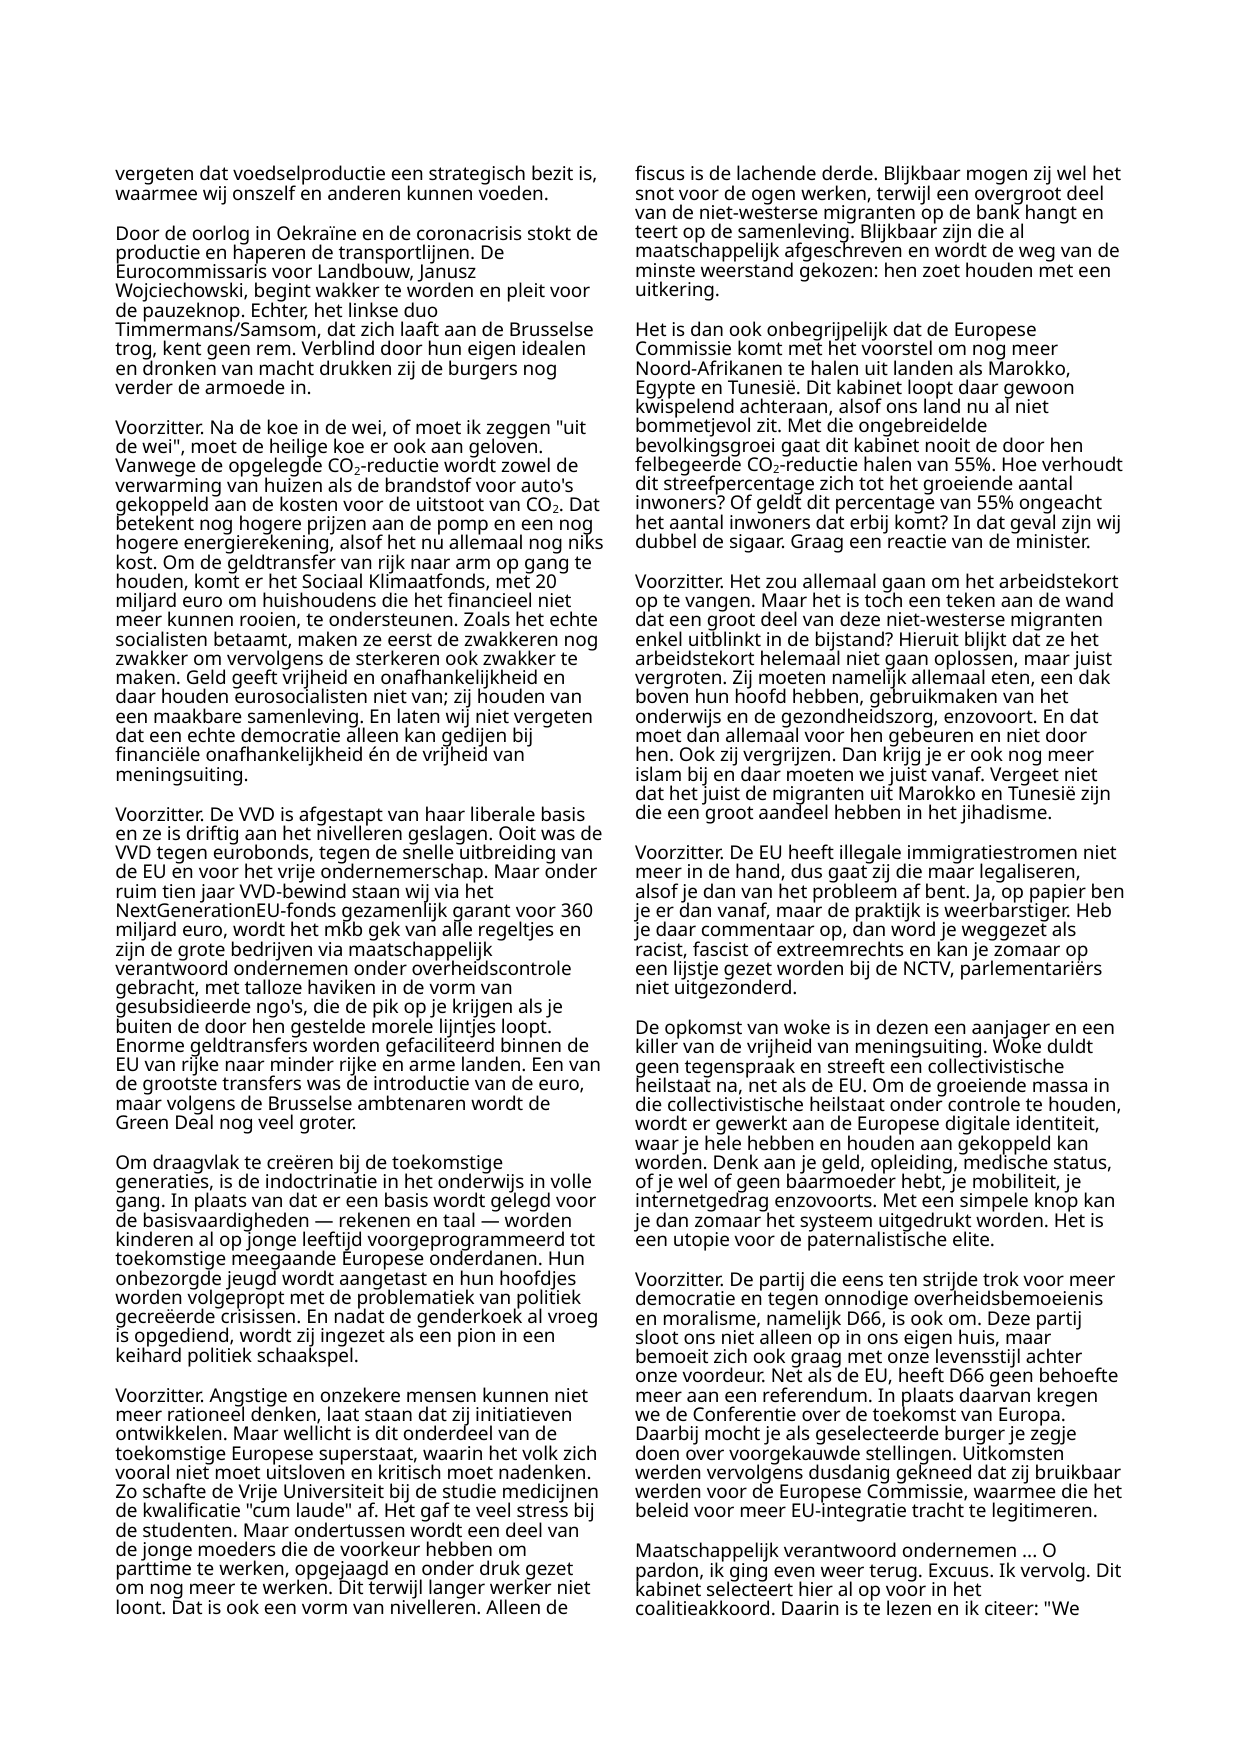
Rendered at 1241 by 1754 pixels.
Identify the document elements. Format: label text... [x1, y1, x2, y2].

text Voorzitter. De VVD is afgestapt van haar liberale basis en ze is driftig aan het nivelleren geslagen. Ooit was de VVD tegen eurobonds, tegen de snelle uitbreiding van de EU en voor het vrije ondernemerschap. Maar onder ruim tien jaar VVD-bewind staan wij via het NextGenerationEU-fonds gezamenlijk garant voor 360 miljard euro, wordt het mkb gek van alle regeltjes en zijn de grote bedrijven via maatschappelijk verantwoord ondernemen onder overheidscontrole gebracht, met talloze haviken in de vorm van gesubsidieerde ngo's, die de pik op je krijgen als je buiten de door hen gestelde morele lijntjes loopt. Enorme geldtransfers worden gefaciliteerd binnen de EU van rijke naar minder rijke en arme landen. Een van de grootste transfers was de introductie van de euro, maar volgens de Brusselse ambtenaren wordt de Green Deal nog veel groter. [115, 806, 605, 1133]
text Voorzitter. Angstige en onzekere mensen kunnen niet meer rationeel denken, laat staan dat zij initiatieven ontwikkelen. Maar wellicht is dit onderdeel van de toekomstige Europese superstaat, waarin het volk zich vooral niet moet uitsloven en kritisch moet nadenken. Zo schafte de Vrije Universiteit bij de studie medicijnen de kwalificatie "cum laude" af. Het gaf te veel stress bij de studenten. Maar ondertussen wordt een deel van de jonge moeders die de voorkeur hebben om parttime te werken, opgejaagd en onder druk gezet om nog meer te werken. Dit terwijl langer werker niet loont. Dat is ook een vorm van nivelleren. Alleen de [115, 1387, 605, 1618]
text fiscus is de lachende derde. Blijkbaar mogen zij wel het snot voor de ogen werken, terwijl een overgroot deel van de niet-westerse migranten op de bank hangt en teert op de samenleving. Blijkbaar zijn die al maatschappelijk afgeschreven en wordt de weg van de minste weerstand gekozen: hen zoet houden met een uitkering. [635, 165, 1125, 300]
text Voorzitter. De EU heeft illegale immigratiestromen niet meer in de hand, dus gaat zij die maar legaliseren, alsof je dan van het probleem af bent. Ja, op papier ben je er dan vanaf, maar de praktijk is weerbarstiger. Heb je daar commentaar op, dan word je weggezet als racist, fascist of extreemrechts en kan je zomaar op een lijstje gezet worden bij de NCTV, parlementariërs niet uitgezonderd. [635, 844, 1125, 998]
text Maatschappelijk verantwoord ondernemen ... O pardon, ik ging even weer terug. Excuus. Ik vervolg. Dit kabinet selecteert hier al op voor in het coalitieakkoord. Daarin is te lezen en ik citeer: "We [635, 1542, 1125, 1619]
text Voorzitter. Na de koe in de wei, of moet ik zeggen "uit de wei", moet de heilige koe er ook aan geloven. Vanwege de opgelegde CO2-reductie wordt zowel de verwarming van huizen als de brandstof voor auto's gekoppeld aan de kosten voor de uitstoot van CO2. Dat betekent nog hogere prijzen aan de pomp en een nog hogere energierekening, alsof het nu allemaal nog niks kost. Om de geldtransfer van rijk naar arm op gang te houden, komt er het Sociaal Klimaatfonds, met 20 miljard euro om huishoudens die het financieel niet meer kunnen rooien, te ondersteunen. Zoals het echte socialisten betaamt, maken ze eerst de zwakkeren nog zwakker om vervolgens de sterkeren ook zwakker te maken. Geld geeft vrijheid en onafhankelijkheid en daar houden eurosocialisten niet van; zij houden van een maakbare samenleving. En laten wij niet vergeten dat een echte democratie alleen kan gedijen bij financiële onafhankelijkheid én de vrijheid van meningsuiting. [115, 419, 605, 785]
text Om draagvlak te creëren bij de toekomstige generaties, is de indoctrinatie in het onderwijs in volle gang. In plaats van dat er een basis wordt gelegd voor de basisvaardigheden — rekenen en taal — worden kinderen al op jonge leeftijd voorgeprogrammeerd tot toekomstige meegaande Europese onderdanen. Hun onbezorgde jeugd wordt aangetast en hun hoofdjes worden volgepropt met de problematiek van politiek gecreëerde crisissen. En nadat de genderkoek al vroeg is opgediend, wordt zij ingezet als een pion in een keihard politiek schaakspel. [115, 1154, 605, 1366]
text Voorzitter. De partij die eens ten strijde trok voor meer democratie en tegen onnodige overheidsbemoeienis en moralisme, namelijk D66, is ook om. Deze partij sloot ons niet alleen op in ons eigen huis, maar bemoeit zich ook graag met onze levensstijl achter onze voordeur. Net als de EU, heeft D66 geen behoefte meer aan een referendum. In plaats daarvan kregen we de Conferentie over de toekomst van Europa. Daarbij mocht je als geselecteerde burger je zegje doen over voorgekauwde stellingen. Uitkomsten werden vervolgens dusdanig gekneed dat zij bruikbaar werden voor de Europese Commissie, waarmee die het beleid voor meer EU-integratie tracht te legitimeren. [635, 1271, 1125, 1522]
text Door de oorlog in Oekraïne en de coronacrisis stokt de productie en haperen de transportlijnen. De Eurocommissaris voor Landbouw, Janusz Wojciechowski, begint wakker te worden en pleit voor de pauzeknop. Echter, het linkse duo Timmermans/Samsom, dat zich laaft aan de Brusselse trog, kent geen rem. Verblind door hun eigen idealen en dronken van macht drukken zij de burgers nog verder de armoede in. [115, 224, 605, 398]
text vergeten dat voedselproductie een strategisch bezit is, waarmee wij onszelf en anderen kunnen voeden. [115, 165, 605, 204]
text Het is dan ook onbegrijpelijk dat de Europese Commissie komt met het voorstel om nog meer Noord-Afrikanen te halen uit landen als Marokko, Egypte en Tunesië. Dit kabinet loopt daar gewoon kwispelend achteraan, alsof ons land nu al niet bommetjevol zit. Met die ongebreidelde bevolkingsgroei gaat dit kabinet nooit de door hen felbegeerde CO2-reductie halen van 55%. Hoe verhoudt dit streefpercentage zich tot het groeiende aantal inwoners? Of geldt dit percentage van 55% ongeacht het aantal inwoners dat erbij komt? In dat geval zijn wij dubbel de sigaar. Graag een reactie van de minister. [635, 321, 1125, 552]
text Voorzitter. Het zou allemaal gaan om het arbeidstekort op te vangen. Maar het is toch een teken aan de wand dat een groot deel van deze niet-westerse migranten enkel uitblinkt in de bijstand? Hieruit blijkt dat ze het arbeidstekort helemaal niet gaan oplossen, maar juist vergroten. Zij moeten namelijk allemaal eten, een dak boven hun hoofd hebben, gebruikmaken van het onderwijs en de gezondheidszorg, enzovoort. En dat moet dan allemaal voor hen gebeuren en niet door hen. Ook zij vergrijzen. Dan krijg je er ook nog meer islam bij en daar moeten we juist vanaf. Vergeet niet dat het juist de migranten uit Marokko en Tunesië zijn die een groot aandeel hebben in het jihadisme. [635, 573, 1125, 823]
text De opkomst van woke is in dezen een aanjager en een killer van de vrijheid van meningsuiting. Woke duldt geen tegenspraak en streeft een collectivistische heilstaat na, net als de EU. Om de groeiende massa in die collectivistische heilstaat onder controle te houden, wordt er gewerkt aan de Europese digitale identiteit, waar je hele hebben en houden aan gekoppeld kan worden. Denk aan je geld, opleiding, medische status, of je wel of geen baarmoeder hebt, je mobiliteit, je internetgedrag enzovoorts. Met een simpele knop kan je dan zomaar het systeem uitgedrukt worden. Het is een utopie voor de paternalistische elite. [635, 1019, 1125, 1250]
